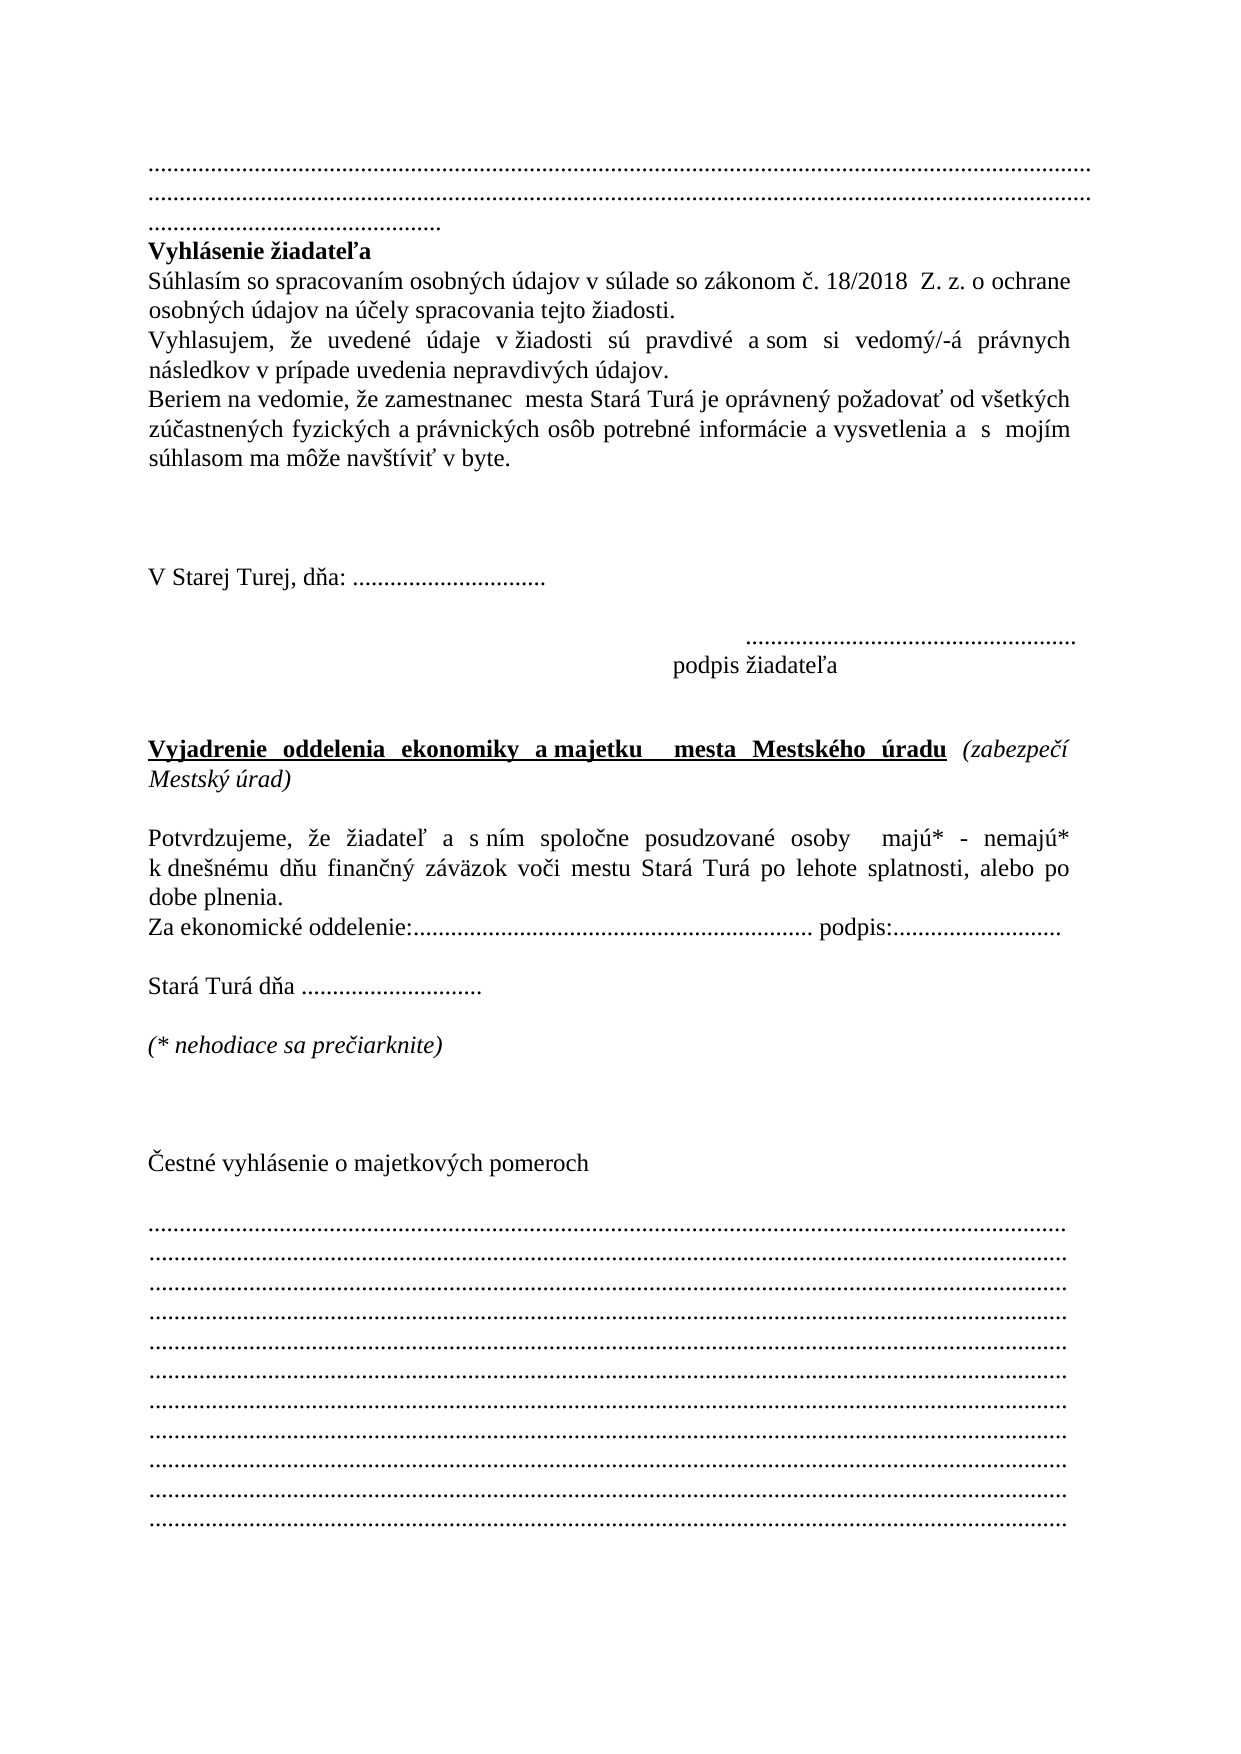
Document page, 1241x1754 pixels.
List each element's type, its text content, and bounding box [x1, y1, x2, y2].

text Potvrdzujeme, že žiadateľ a s ním spoločne posudzované osoby majú* - nemajú* k dnešnému dňu finančný záväzok voči mestu Stará Turá po lehote splatnosti, alebo po dobe plnenia. [148, 823, 1071, 911]
text (* nehodiace sa prečiarknite) [148, 1030, 1071, 1059]
text Vyhlasujem, že uvedené údaje v žiadosti sú pravdivé a som si vedomý/-á právnych následkov v prípade uvedenia nepravdivých údajov. [148, 325, 1071, 383]
text podpis žiadateľa [148, 651, 1071, 679]
text ................................................................................................................................................................................................................................................................................................................................................................................................................................................................................................................................................................................................................................................................................................................................................................................................................................................................................................................................................................................................................................................................................................................................................................................................................................................................................................................................................................................................................................................................................................................................................................................................................................................................................. [148, 1208, 1071, 1532]
text Súhlasím so spracovaním osobných údajov v súlade so zákonom č. 18/2018 Z. z. o ochrane osobných údajov na účely spracovania tejto žiadosti. [148, 266, 1071, 324]
text Beriem na vedomie, že zamestnanec mesta Stará Turá je oprávnený požadovať od všetkých zúčastnených fyzických a právnických osôb potrebné informácie a vysvetlenia a s mojím súhlasom ma môže navštíviť v byte. [148, 384, 1071, 472]
text Vyhlásenie žiadateľa [148, 236, 1071, 265]
text ..................................................... [590, 621, 1093, 650]
text Za ekonomické oddelenie:................................................................ podpis:........................... [148, 912, 1071, 941]
text ............................................................................................................................................................................................................................................................................................................................................................. [148, 148, 1093, 236]
text V Starej Turej, dňa: ............................... [148, 562, 1071, 591]
text Stará Turá dňa ............................. [148, 971, 1071, 1000]
text Čestné vyhlásenie o majetkových pomeroch [148, 1148, 1071, 1177]
text Vyjadrenie oddelenia ekonomiky a majetku mesta Mestského úradu (zabezpečí Mestský úrad) [148, 734, 1071, 793]
